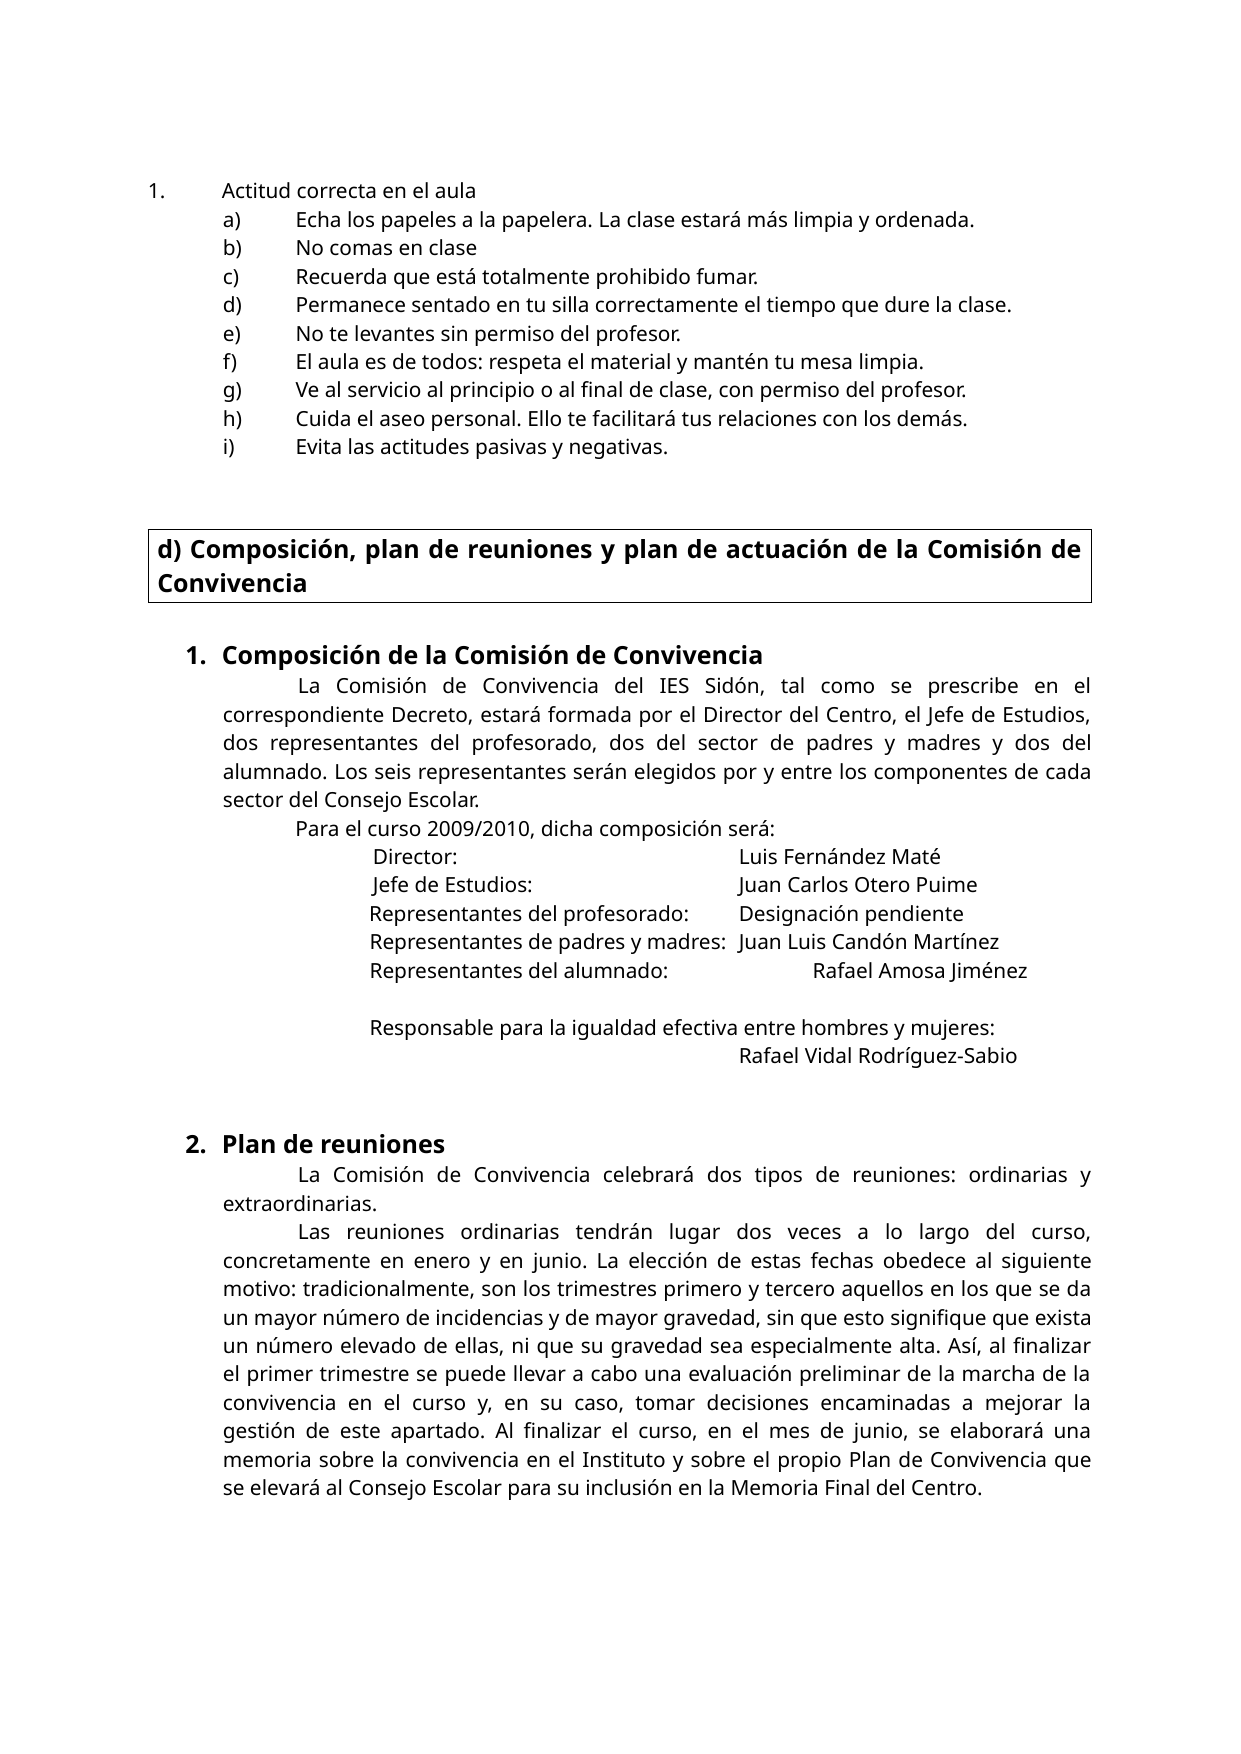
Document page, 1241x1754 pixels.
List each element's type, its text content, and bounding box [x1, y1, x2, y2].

text Representantes del profesorado: Designación pendiente [295, 899, 1092, 927]
text Las reuniones ordinarias tendrán lugar dos veces a lo largo del curso, concretamente en enero y en junio. La elección de estas fechas obedece al siguiente motivo: tradicionalmente, son los trimestres primero y tercero aquellos en los que se da un mayor número de incidencias y de mayor gravedad, sin que esto signifique que exista un número elevado de ellas, ni que su gravedad sea especialmente alta. Así, al finalizar el primer trimestre se puede llevar a cabo una evaluación preliminar de la marcha de la convivencia en el curso y, en su caso, tomar decisiones encaminadas a mejorar la gestión de este apartado. Al finalizar el curso, en el mes de junio, se elaborará una memoria sobre la convivencia en el Instituto y sobre el propio Plan de Convivencia que se elevará al Consejo Escolar para su inclusión en la Memoria Final del Centro. [223, 1217, 1092, 1502]
list Actitud correcta en el aula [148, 176, 1092, 205]
list Evita las actitudes pasivas y negativas. [223, 432, 1092, 461]
list Recuerda que está totalmente prohibido fumar. [223, 262, 1092, 290]
list El aula es de todos: respeta el material y mantén tu mesa limpia. [223, 347, 1092, 376]
text Jefe de Estudios: Juan Carlos Otero Puime [298, 871, 1092, 899]
text Rafael Vidal Rodríguez-Sabio [148, 1041, 1092, 1069]
list Cuida el aseo personal. Ello te facilitará tus relaciones con los demás. [223, 404, 1092, 432]
text Responsable para la igualdad efectiva entre hombres y mujeres: [148, 1013, 1092, 1041]
list Permanece sentado en tu silla correctamente el tiempo que dure la clase. [223, 290, 1092, 319]
list No comas en clase [223, 233, 1092, 262]
text Representantes de padres y madres: Juan Luis Candón Martínez [148, 927, 1092, 956]
list Plan de reuniones [185, 1126, 1092, 1161]
text La Comisión de Convivencia del IES Sidón, tal como se prescribe en el correspondiente Decreto, estará formada por el Director del Centro, el Jefe de Estudios, dos representantes del profesorado, dos del sector de padres y madres y dos del alumnado. Los seis representantes serán elegidos por y entre los componentes de cada sector del Consejo Escolar. [223, 671, 1092, 814]
text La Comisión de Convivencia celebrará dos tipos de reuniones: ordinarias y extraordinarias. [223, 1161, 1092, 1217]
text Representantes del alumnado: Rafael Amosa Jiménez [148, 956, 1092, 984]
list Composición de la Comisión de Convivencia [185, 637, 1092, 671]
list Echa los papeles a la papelera. La clase estará más limpia y ordenada. [223, 205, 1092, 233]
list Ve al servicio al principio o al final de clase, con permiso del profesor. [223, 376, 1092, 404]
text d) Composición, plan de reuniones y plan de actuación de la Comisión de Convivencia [149, 530, 1091, 602]
text Director: Luis Fernández Maté [298, 842, 1092, 871]
text Para el curso 2009/2010, dicha composición será: [221, 814, 1092, 842]
list No te levantes sin permiso del profesor. [223, 319, 1092, 347]
